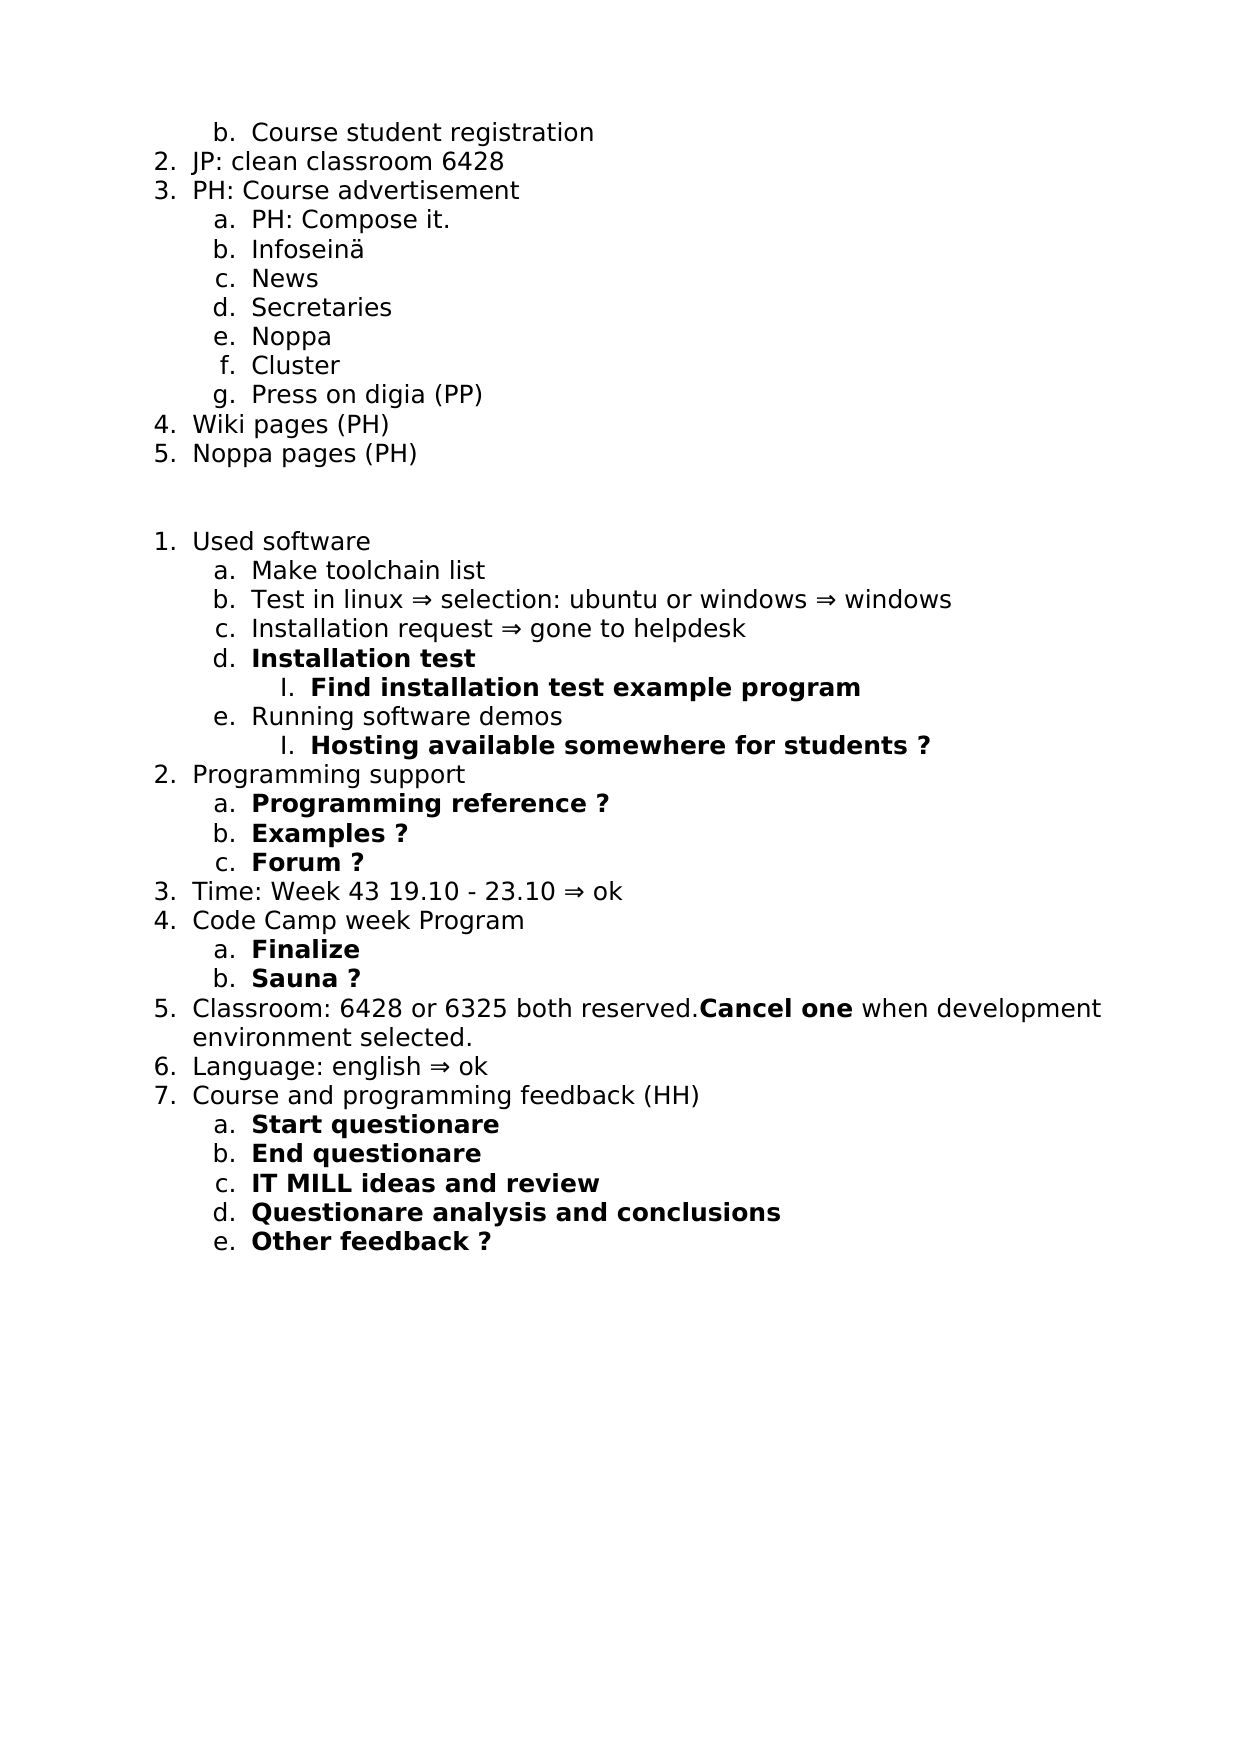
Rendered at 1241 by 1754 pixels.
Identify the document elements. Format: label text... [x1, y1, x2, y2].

list Press on digia (PP) [236, 381, 1122, 410]
list PH: Course advertisement [177, 176, 1122, 206]
list Cluster [236, 351, 1122, 381]
list Installation request ⇒ gone to helpdesk [236, 614, 1122, 644]
list Programming reference ? [236, 789, 1122, 819]
list Used software [177, 527, 1122, 556]
list JP: clean classroom 6428 [177, 147, 1122, 176]
list Installation test [236, 644, 1122, 673]
list Other feedback ? [236, 1227, 1122, 1256]
list Examples ? [236, 819, 1122, 848]
list Hosting available somewhere for students ? [295, 731, 1122, 760]
list Course and programming feedback (HH) [177, 1081, 1122, 1110]
list Sauna ? [236, 964, 1122, 994]
list Language: english ⇒ ok [177, 1052, 1122, 1081]
list Start questionare [236, 1110, 1122, 1139]
list Make toolchain list [236, 556, 1122, 585]
list PH: Compose it. [236, 206, 1122, 235]
list Secretaries [236, 293, 1122, 322]
list Programming support [177, 760, 1122, 789]
list End questionare [236, 1139, 1122, 1169]
list Noppa pages (PH) [177, 439, 1122, 468]
list Time: Week 43 19.10 - 23.10 ⇒ ok [177, 877, 1122, 906]
list Infoseinä [236, 235, 1122, 264]
list Forum ? [236, 848, 1122, 877]
list Noppa [236, 322, 1122, 351]
list Questionare analysis and conclusions [236, 1198, 1122, 1227]
list Course student registration [236, 118, 1122, 147]
list Finalize [236, 935, 1122, 964]
list Test in linux ⇒ selection: ubuntu or windows ⇒ windows [236, 585, 1122, 614]
list Code Camp week Program [177, 906, 1122, 935]
list Running software demos [236, 702, 1122, 731]
list News [236, 264, 1122, 293]
list Classroom: 6428 or 6325 both reserved.Cancel one when development environment selected. [177, 994, 1122, 1052]
list Wiki pages (PH) [177, 410, 1122, 439]
list Find installation test example program [295, 673, 1122, 702]
list IT MILL ideas and review [236, 1169, 1122, 1198]
